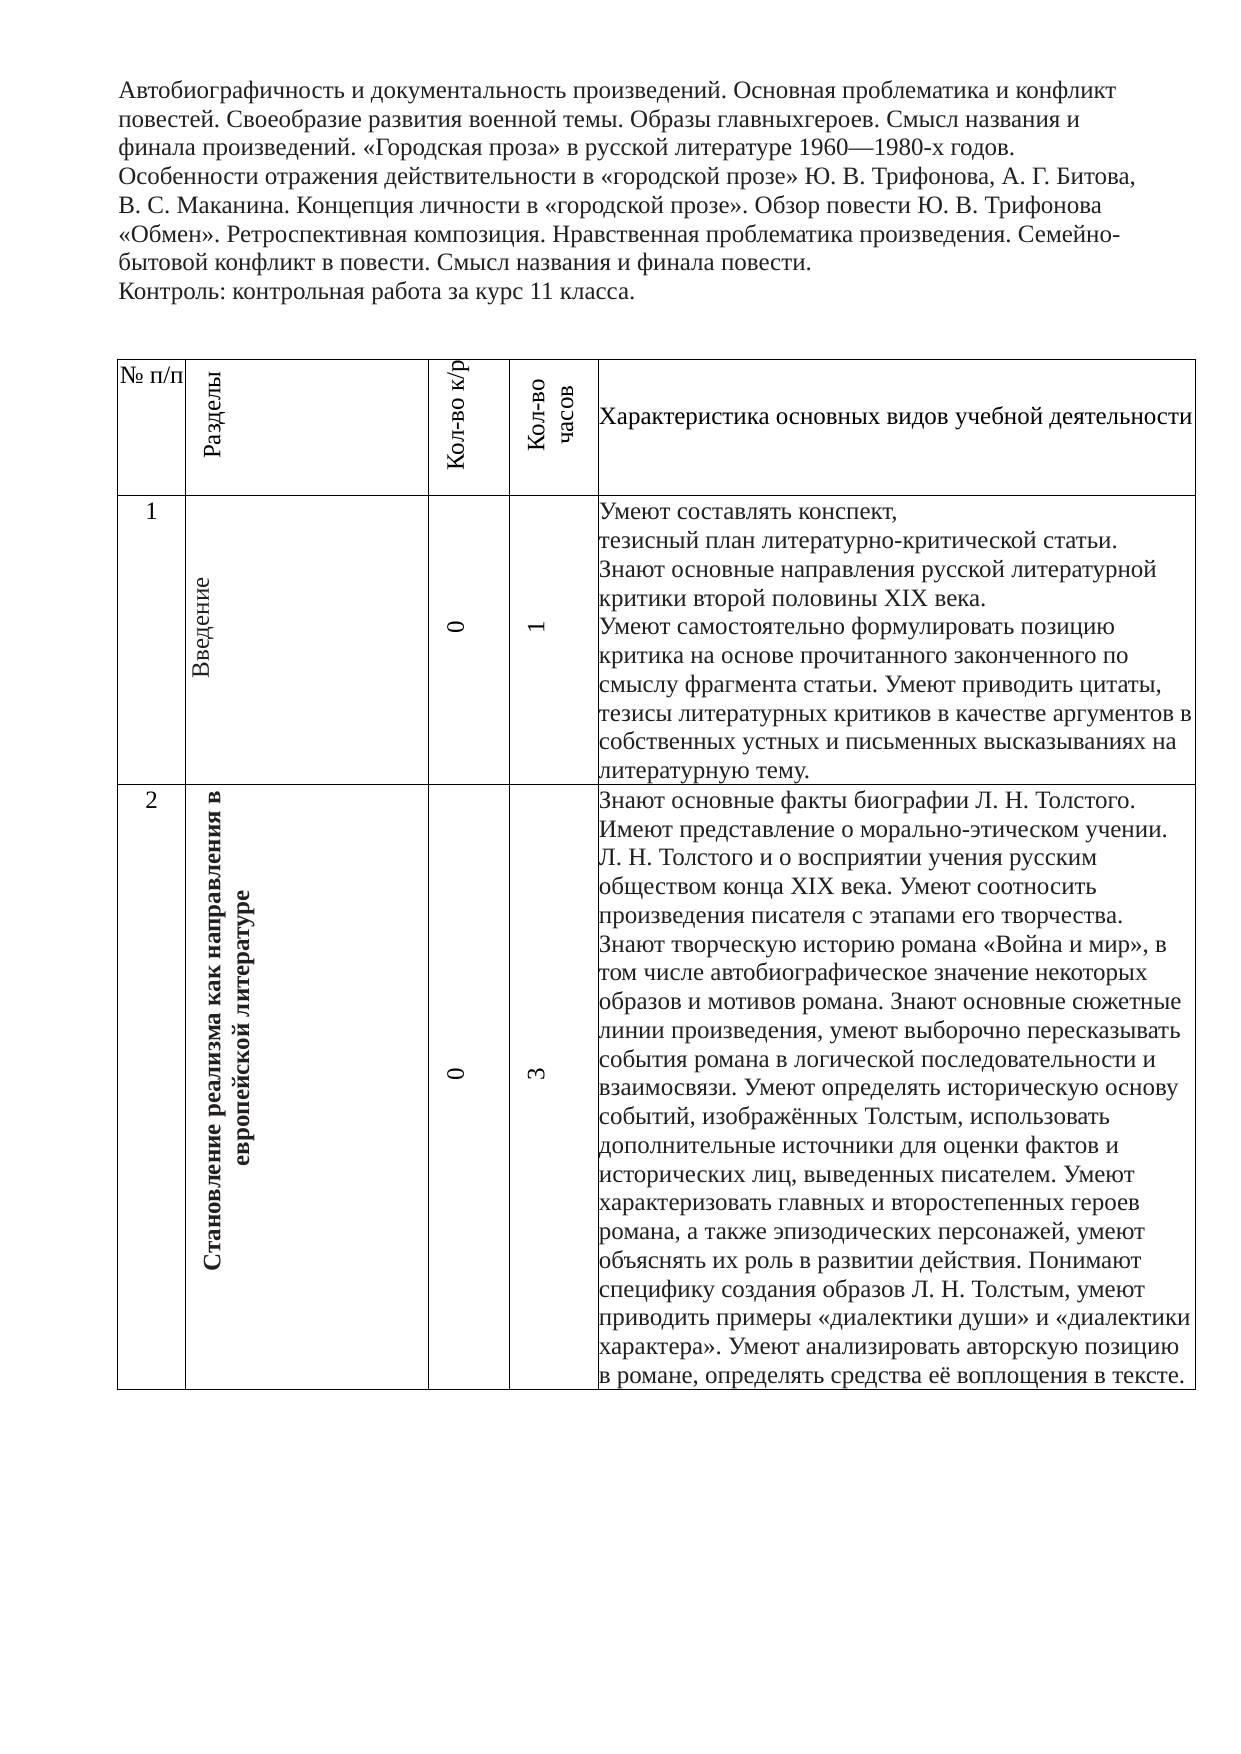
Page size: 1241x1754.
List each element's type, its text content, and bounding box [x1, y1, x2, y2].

table_header Кол-во к/р [429, 360, 509, 495]
table_cell Знают основные факты биографии Л. Н. Толстого. Имеют представление о морально-этическом учении. Л. Н. Толстого и о восприятии учения русским обществом конца XIX века. Умеют соотносить произведения писателя с этапами его творчества. Знают творческую историю романа «Война и мир», в том числе автобиографическое значение некоторых образов и мотивов романа. Знают основные сюжетные линии произведения, умеют выборочно пересказывать события романа в логической последовательности и взаимосвязи. Умеют определять историческую основу событий, изображённых Толстым, использовать дополнительные источники для оценки фактов и исторических лиц, выведенных писателем. Умеют характеризовать главных и второстепенных героев романа, а также эпизодических персонажей, умеют объяснять их роль в развитии действия. Понимают специфику создания образов Л. Н. Толстым, умеют приводить примеры «диалектики души» и «диалектики характера». Умеют анализировать авторскую позицию в романе, определять средства её воплощения в тексте. [599, 785, 1195, 1389]
text Автобиографичность и документальность произведений. Основная проблематика и конфликт повестей. Своеобразие развития военной темы. Образы главныхгероев. Смысл названия и финала произведений. «Городская проза» в русской литературе 1960—1980-х годов. Особенности отражения действительности в «городской прозе» Ю. В. Трифонова, А. Г. Битова, В. С. Маканина. Концепция личности в «городской прозе». Обзор повести Ю. В. Трифонова «Обмен». Ретроспективная композиция. Нравственная проблематика произведения. Семейно-бытовой конфликт в повести. Смысл названия и финала повести. Контроль: контрольная работа за курс 11 класса. [118, 75, 1152, 305]
table_cell Умеют составлять конспект, тезисный план литературно-критической статьи. Знают основные направления русской литературной критики второй половины XIX века. Умеют самостоятельно формулировать позицию критика на основе прочитанного законченного по смыслу фрагмента статьи. Умеют приводить цитаты, тезисы литературных критиков в качестве аргументов в собственных устных и письменных высказываниях на литературную тему. [599, 496, 1195, 784]
table_cell 3 [510, 785, 598, 1389]
table_cell 1 [510, 496, 598, 784]
table_cell 0 [429, 496, 509, 784]
table_cell 2 [118, 785, 185, 1389]
table_header № п/п [118, 360, 185, 495]
table_cell 0 [429, 785, 509, 1389]
table_cell 1 [118, 496, 185, 784]
table_header Кол-во часов [510, 360, 598, 495]
table_header Характеристика основных видов учебной деятельности [599, 360, 1195, 495]
table_cell Становление реализма как направления в европейской литературе [186, 785, 428, 1389]
table_cell Введение [186, 496, 428, 784]
table_header Разделы [186, 360, 428, 495]
